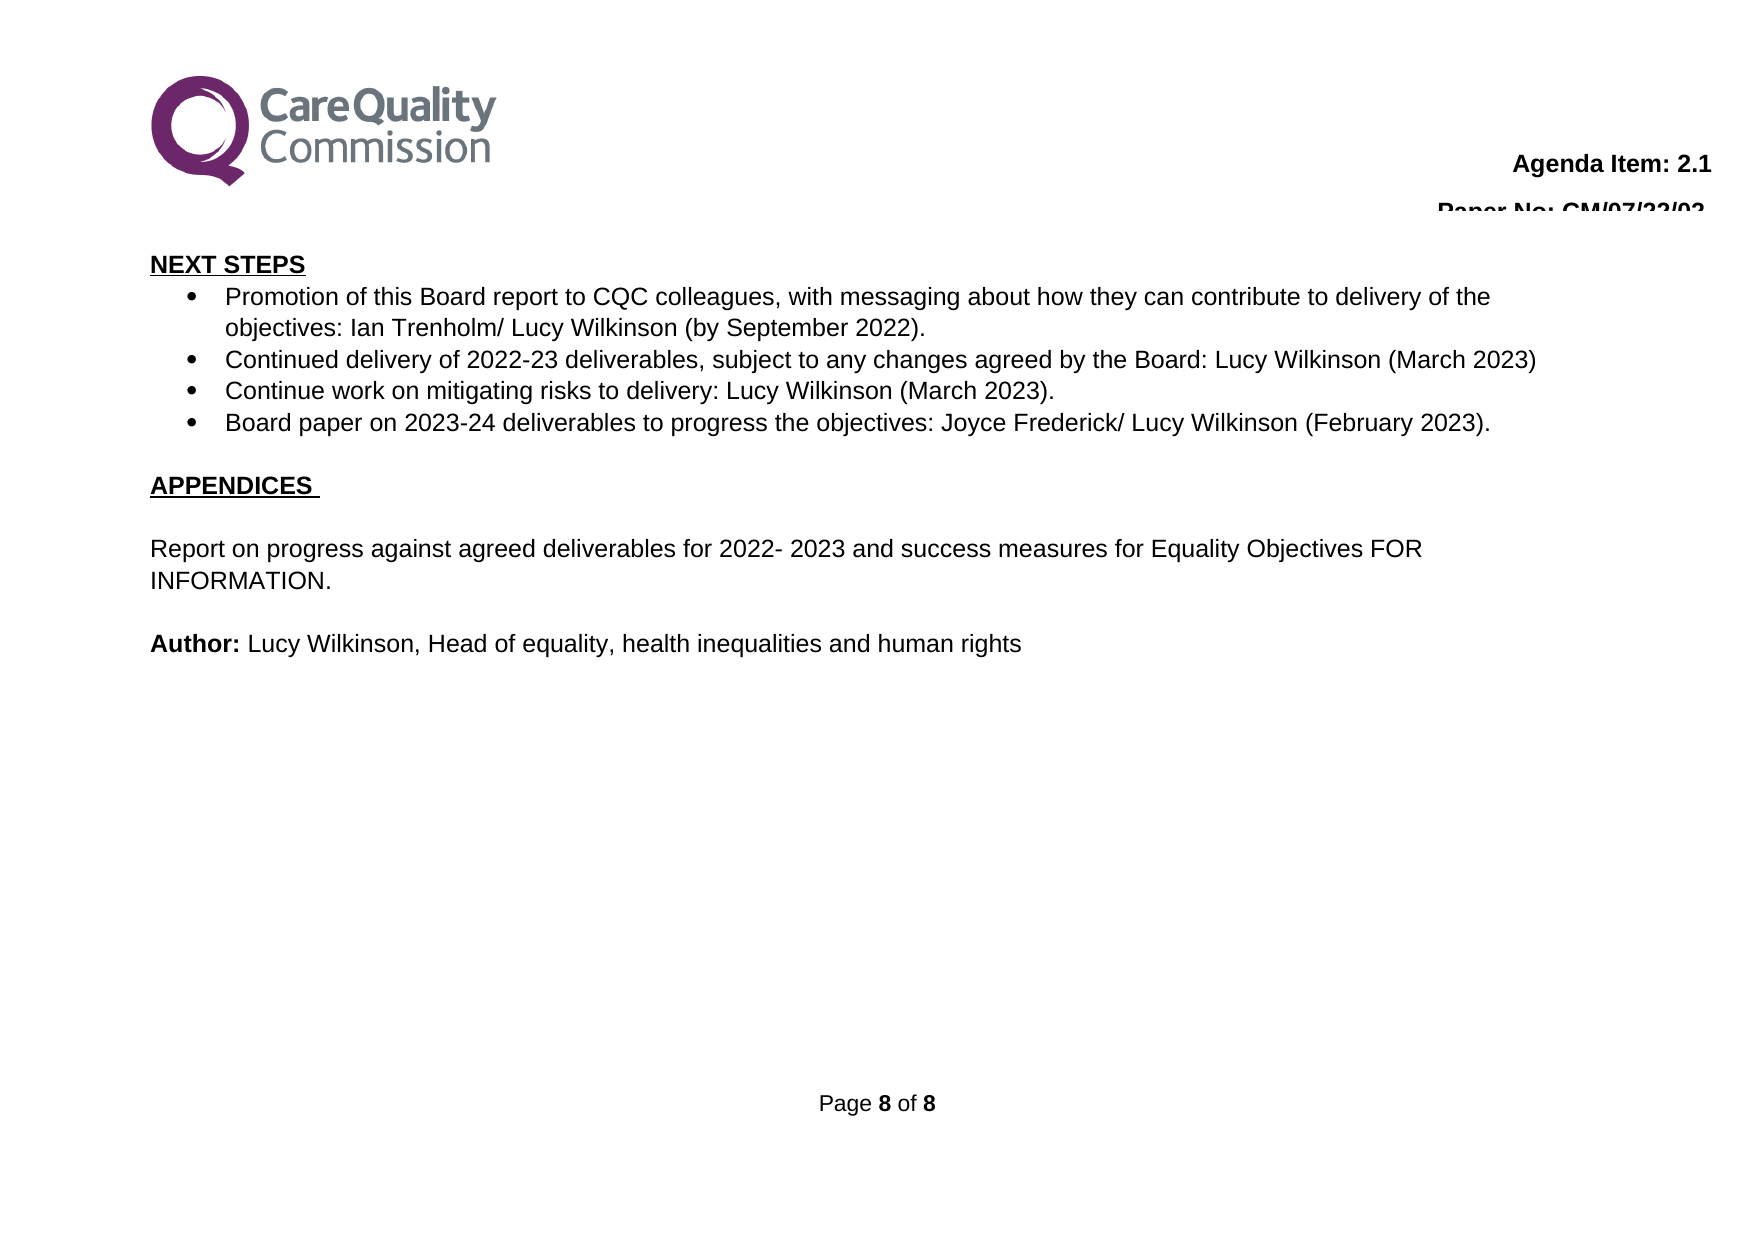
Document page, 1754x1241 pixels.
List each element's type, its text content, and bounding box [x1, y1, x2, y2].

list Board paper on 2023-24 deliverables to progress the objectives: Joyce Frederick/ Lucy Wilkinson (February 2023). [187, 408, 1604, 437]
text Author: Lucy Wilkinson, Head of equality, health inequalities and human rights [150, 629, 1604, 658]
text Report on progress against agreed deliverables for 2022- 2023 and success measures for Equality Objectives FOR INFORMATION. [150, 534, 1604, 595]
text NEXT STEPS [150, 250, 1604, 279]
list Continue work on mitigating risks to delivery: Lucy Wilkinson (March 2023). [187, 376, 1604, 405]
list Continued delivery of 2022-23 deliverables, subject to any changes agreed by the Board: Lucy Wilkinson (March 2023) [187, 345, 1604, 373]
list Promotion of this Board report to CQC colleagues, with messaging about how they can contribute to delivery of the objectives: Ian Trenholm/ Lucy Wilkinson (by September 2022). [187, 281, 1604, 342]
text APPENDICES [150, 471, 1604, 500]
